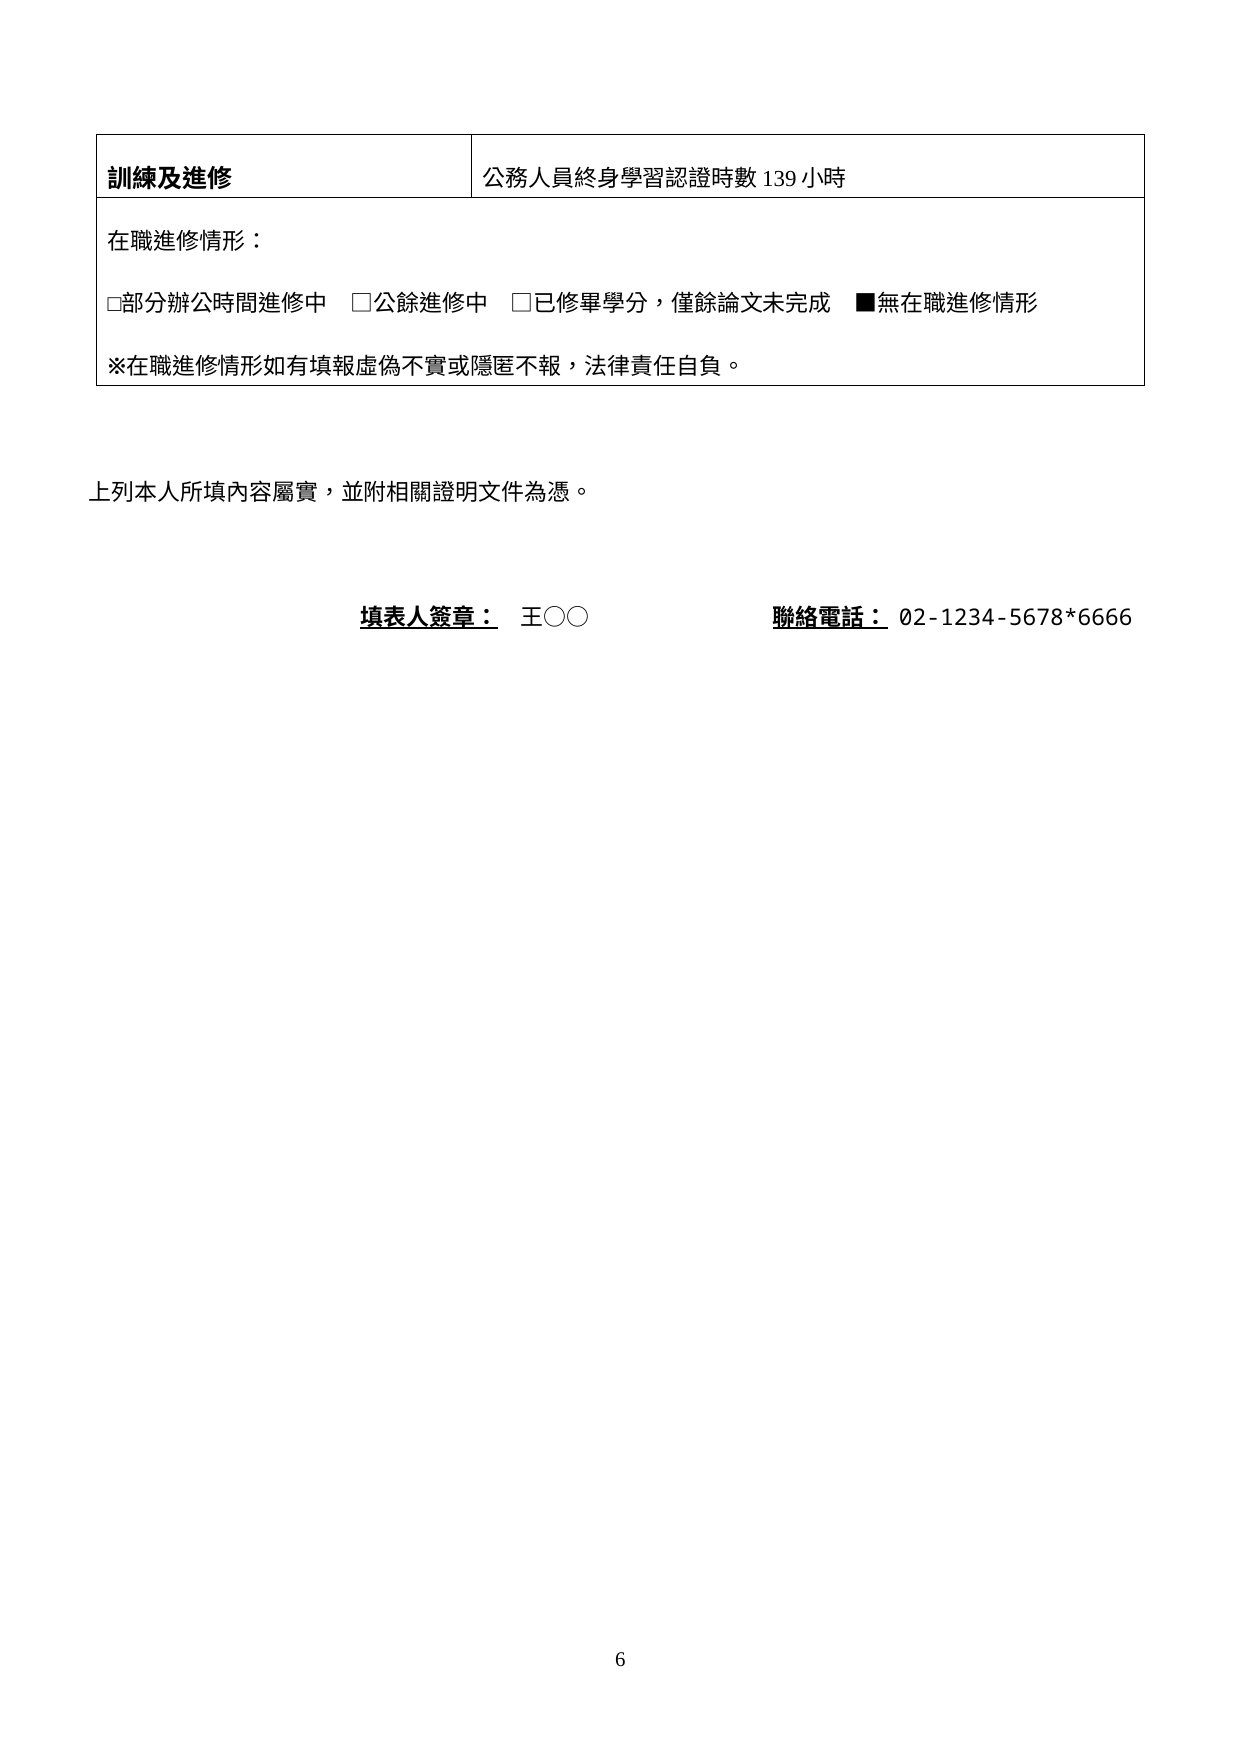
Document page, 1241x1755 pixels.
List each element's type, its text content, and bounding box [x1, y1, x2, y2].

text 填表人簽章： 王○○ 聯絡電話： 02-1234-5678*6666 [89, 573, 1152, 636]
table_cell 公務人員終身學習認證時數139小時 [472, 135, 1144, 197]
text 上列本人所填內容屬實，並附相關證明文件為憑。 [89, 448, 1152, 511]
table_cell 在職進修情形： □部分辦公時間進修中 □公餘進修中 □已修畢學分，僅餘論文未完成 ■無在職進修情形 ※在職進修情形如有填報虛偽不實或隱匿不報，法律責任自負。 [97, 198, 1144, 385]
table_cell 訓練及進修 [97, 135, 471, 197]
